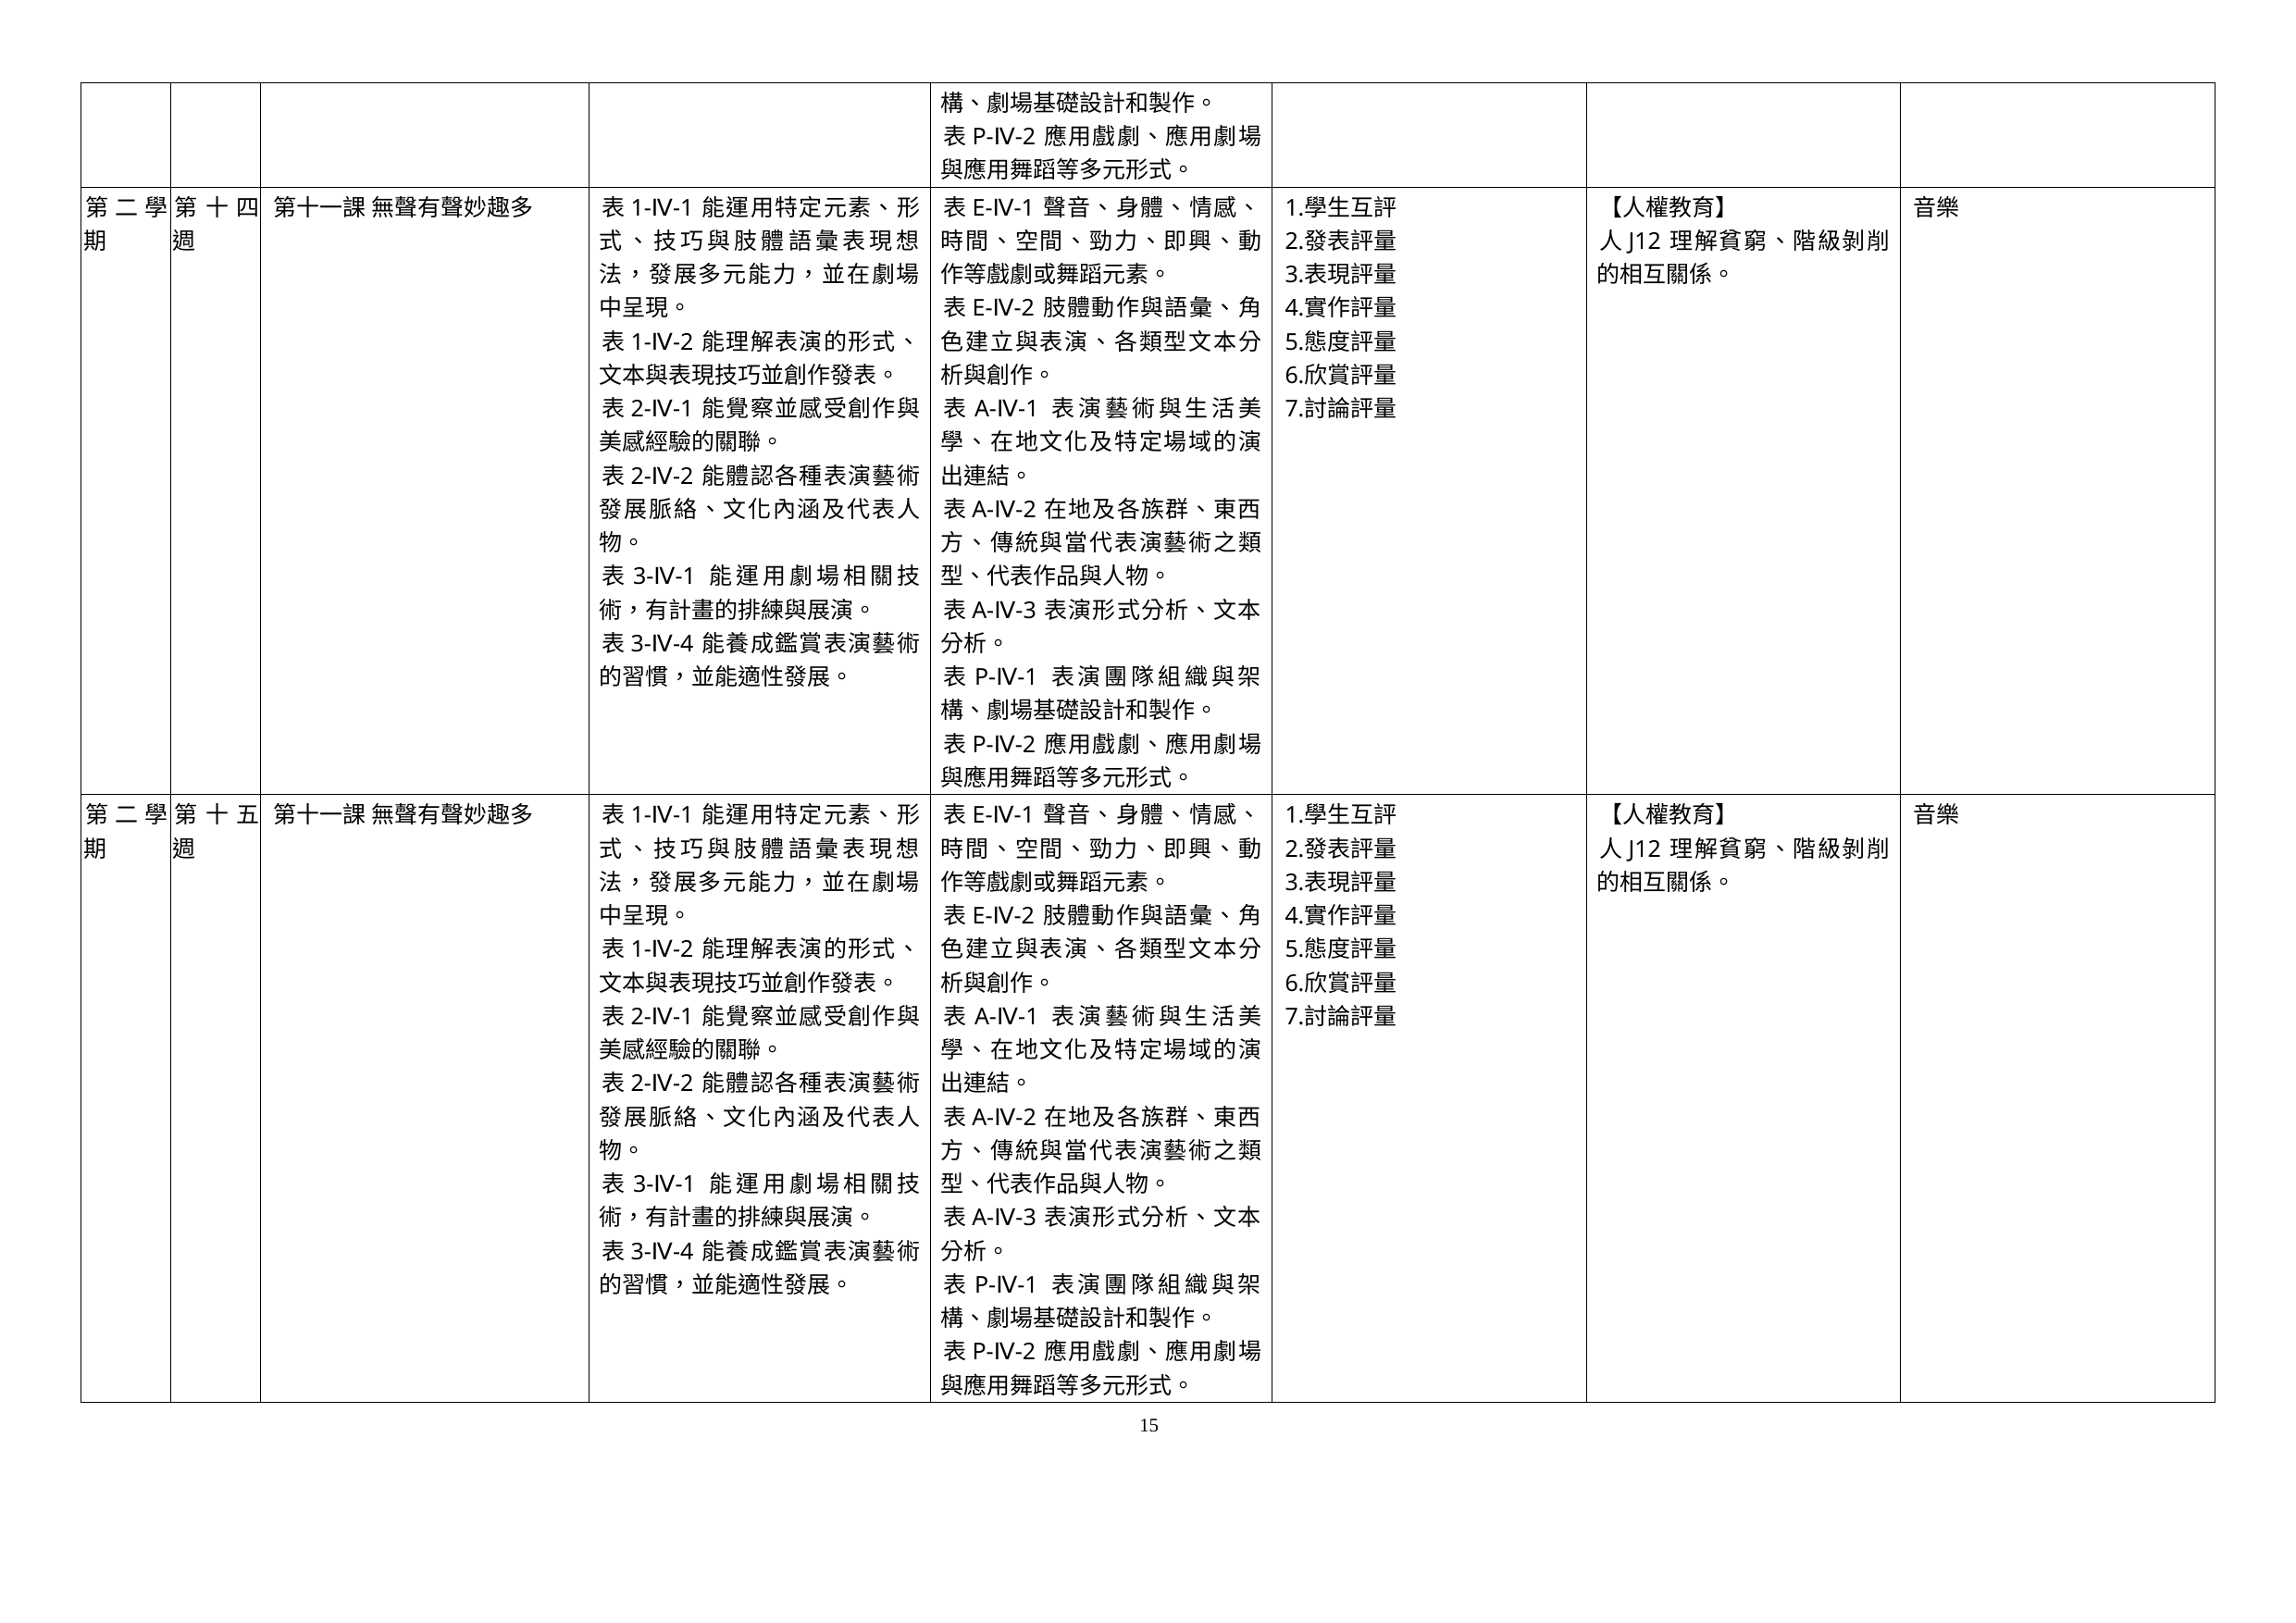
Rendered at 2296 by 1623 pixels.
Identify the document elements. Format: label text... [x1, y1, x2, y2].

table_cell 音樂 [1901, 795, 2215, 1402]
table_cell [1901, 83, 2215, 187]
table_cell 1.學生互評 2.發表評量 3.表現評量 4.實作評量 5.態度評量 6.欣賞評量 7.討論評量 [1272, 795, 1586, 1402]
table_cell [171, 83, 260, 187]
table_cell 1.學生互評 2.發表評量 3.表現評量 4.實作評量 5.態度評量 6.欣賞評量 7.討論評量 [1272, 188, 1586, 794]
table_cell 表E-Ⅳ-1 聲音、身體、情感、時間、空間、勁力、即興、動作等戲劇或舞蹈元素。 表E-Ⅳ-2 肢體動作與語彙、角色建立與表演、各類型文本分析與創作。 表A-Ⅳ-1 表演藝術與生活美學、在地文化及特定場域的演出連結。 表A-Ⅳ-2 在地及各族群、東西方、傳統與當代表演藝術之類型、代表作品與人物。 表A-Ⅳ-3 表演形式分析、文本分析。 表P-Ⅳ-1 表演團隊組織與架構、劇場基礎設計和製作。 表P-Ⅳ-2 應用戲劇、應用劇場與應用舞蹈等多元形式。 [931, 795, 1272, 1402]
table_cell 第十一課 無聲有聲妙趣多 [261, 188, 589, 794]
table_cell 表E-Ⅳ-1 聲音、身體、情感、時間、空間、勁力、即興、動作等戲劇或舞蹈元素。 表E-Ⅳ-2 肢體動作與語彙、角色建立與表演、各類型文本分析與創作。 表A-Ⅳ-1 表演藝術與生活美學、在地文化及特定場域的演出連結。 表A-Ⅳ-2 在地及各族群、東西方、傳統與當代表演藝術之類型、代表作品與人物。 表A-Ⅳ-3 表演形式分析、文本分析。 表P-Ⅳ-1 表演團隊組織與架構、劇場基礎設計和製作。 表P-Ⅳ-2 應用戲劇、應用劇場與應用舞蹈等多元形式。 [931, 188, 1272, 794]
table_cell [261, 83, 589, 187]
table_cell 音樂 [1901, 188, 2215, 794]
table_cell 表1-Ⅳ-1 能運用特定元素、形式、技巧與肢體語彙表現想法，發展多元能力，並在劇場中呈現。 表1-Ⅳ-2 能理解表演的形式、文本與表現技巧並創作發表。 表2-Ⅳ-1 能覺察並感受創作與美感經驗的關聯。 表2-Ⅳ-2 能體認各種表演藝術發展脈絡、文化內涵及代表人物。 表3-Ⅳ-1 能運用劇場相關技術，有計畫的排練與展演。 表3-Ⅳ-4 能養成鑑賞表演藝術的習慣，並能適性發展。 [590, 188, 930, 794]
table_cell 【人權教育】 人J12 理解貧窮、階級剝削的相互關係。 [1587, 188, 1900, 794]
table_cell [81, 83, 170, 187]
table_cell 第二學期 [81, 188, 170, 794]
table_cell 第二學期 [81, 795, 170, 1402]
table_cell [590, 83, 930, 187]
table_cell [1587, 83, 1900, 187]
table_cell 第十五週 [171, 795, 260, 1402]
table_cell 【人權教育】 人J12 理解貧窮、階級剝削的相互關係。 [1587, 795, 1900, 1402]
table_cell [1272, 83, 1586, 187]
table_cell 第十一課 無聲有聲妙趣多 [261, 795, 589, 1402]
table_cell 表1-Ⅳ-1 能運用特定元素、形式、技巧與肢體語彙表現想法，發展多元能力，並在劇場中呈現。 表1-Ⅳ-2 能理解表演的形式、文本與表現技巧並創作發表。 表2-Ⅳ-1 能覺察並感受創作與美感經驗的關聯。 表2-Ⅳ-2 能體認各種表演藝術發展脈絡、文化內涵及代表人物。 表3-Ⅳ-1 能運用劇場相關技術，有計畫的排練與展演。 表3-Ⅳ-4 能養成鑑賞表演藝術的習慣，並能適性發展。 [590, 795, 930, 1402]
table_cell 第十四週 [171, 188, 260, 794]
table_cell 構、劇場基礎設計和製作。 表P-Ⅳ-2 應用戲劇、應用劇場與應用舞蹈等多元形式。 [931, 83, 1272, 187]
